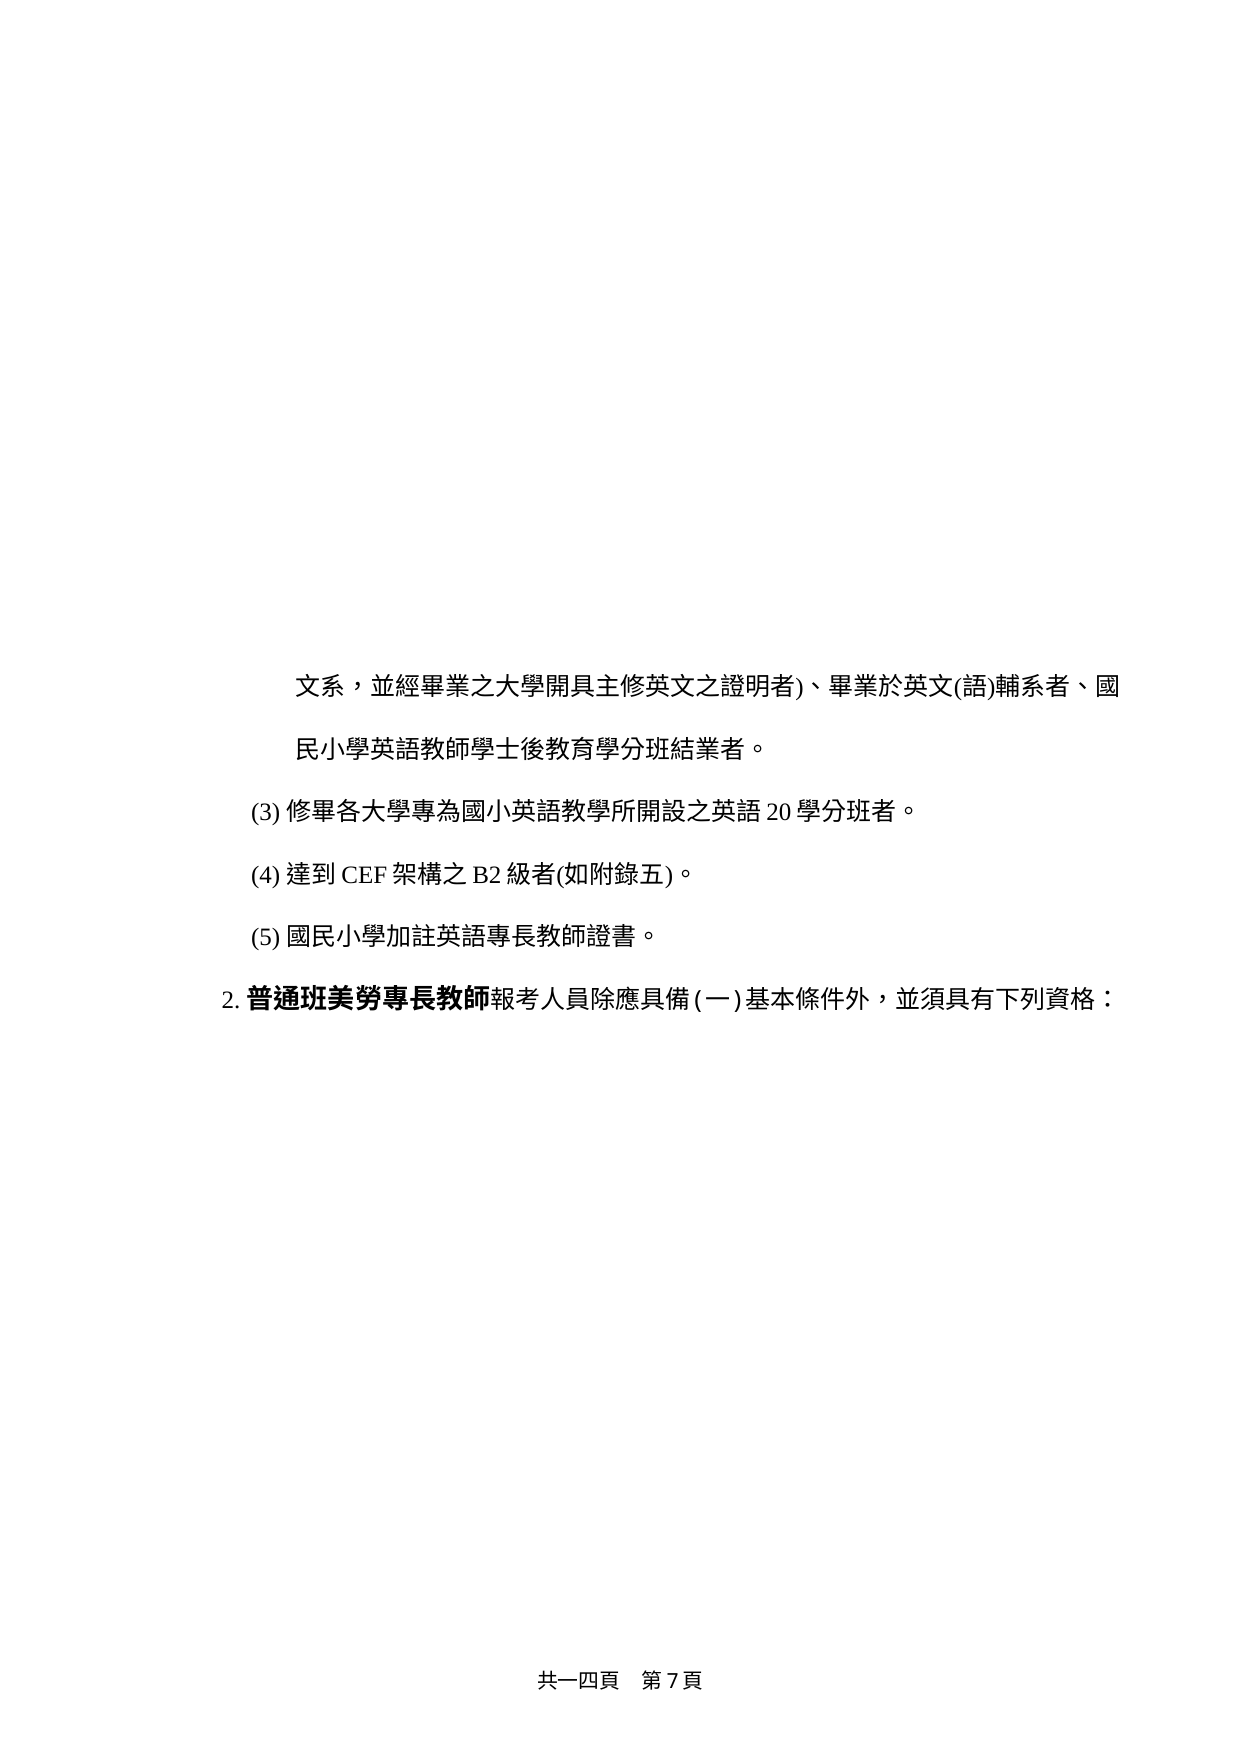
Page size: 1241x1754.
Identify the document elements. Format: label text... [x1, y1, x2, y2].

text 2. 普通班美勞專長教師報考人員除應具備(一)基本條件外，並須具有下列資格： [168, 956, 1122, 1018]
text (3) 修畢各大學專為國小英語教學所開設之英語20學分班者。 [168, 768, 1122, 831]
text 文系，並經畢業之大學開具主修英文之證明者)、畢業於英文(語)輔系者、國民小學英語教師學士後教育學分班結業者。 [251, 643, 1122, 768]
text (4) 達到CEF架構之B2級者(如附錄五)。 [168, 831, 1122, 893]
text (5) 國民小學加註英語專長教師證書。 [168, 893, 1122, 956]
